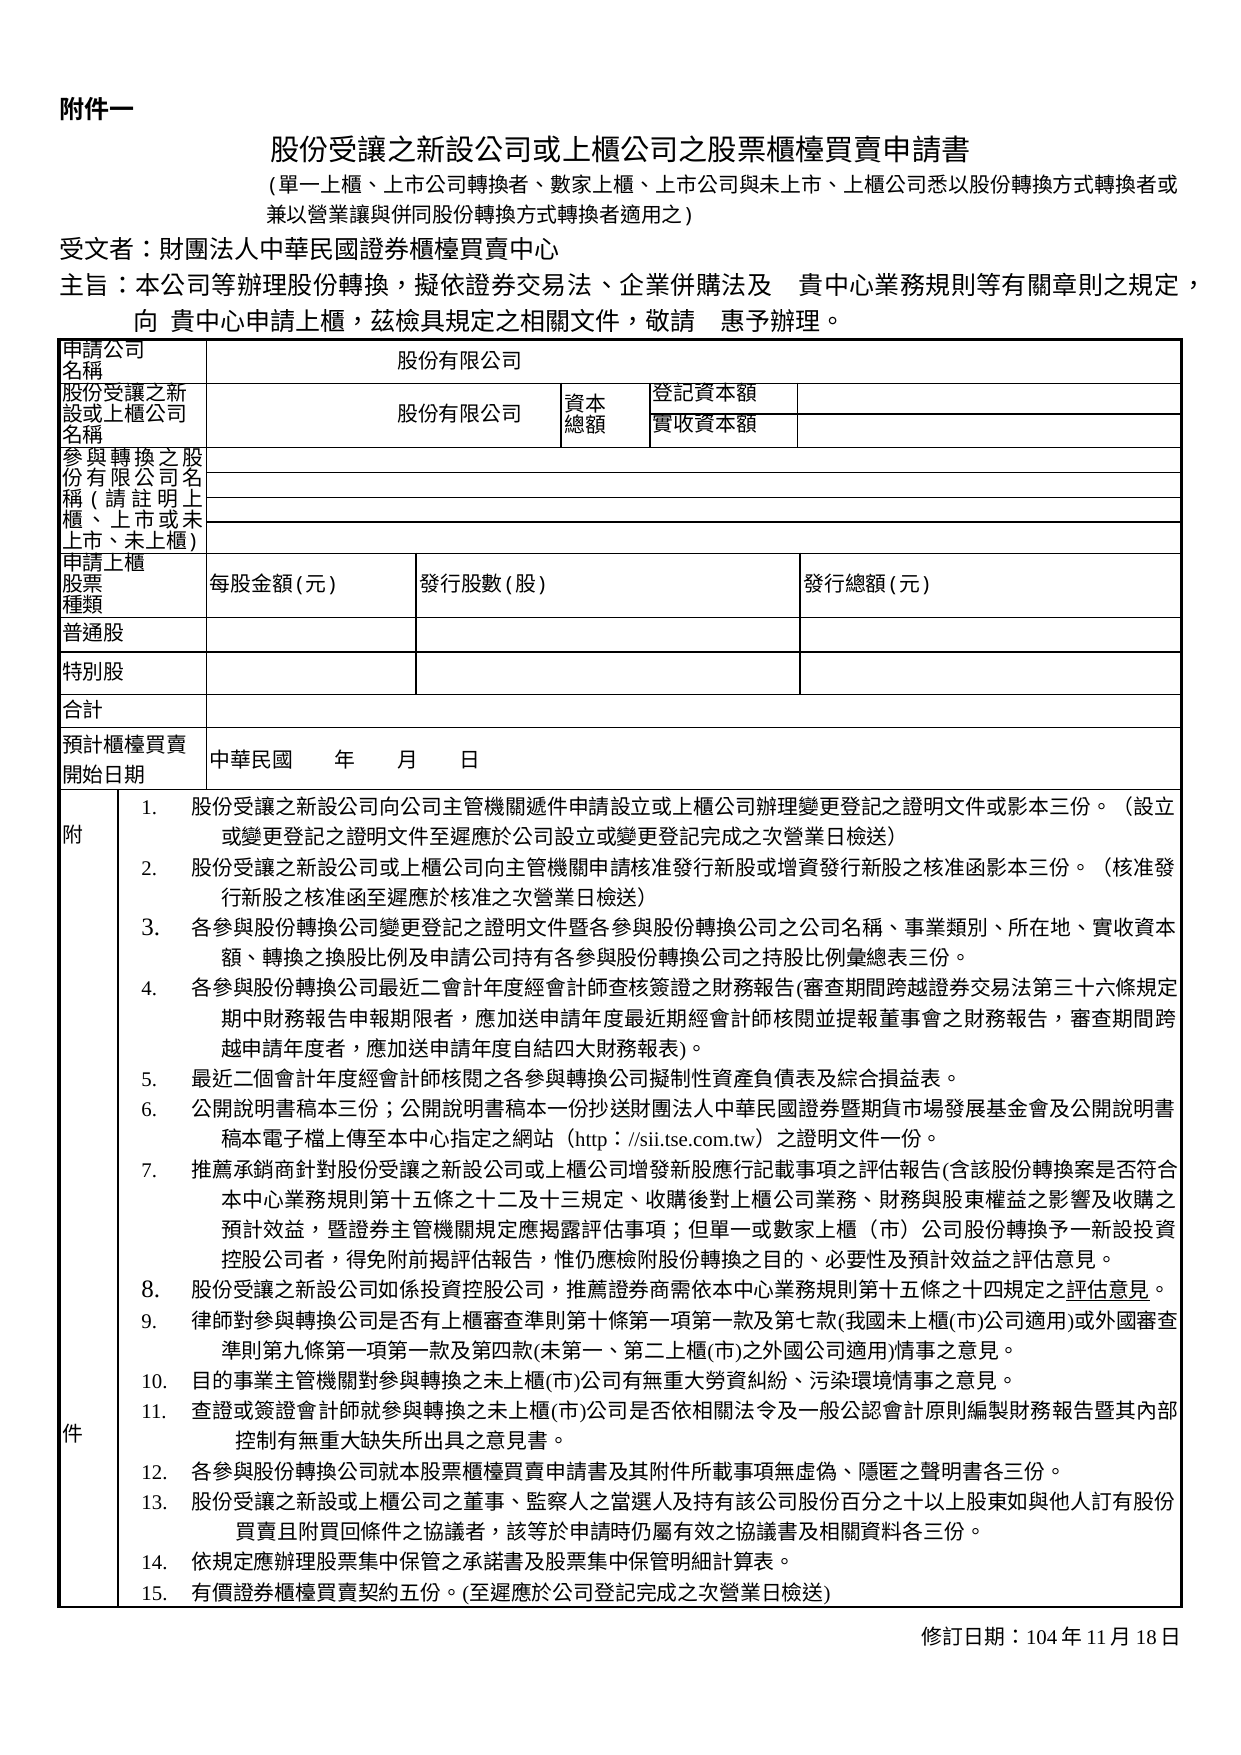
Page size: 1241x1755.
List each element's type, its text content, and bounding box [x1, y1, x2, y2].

table_cell [801, 618, 1180, 651]
text 主旨：本公司等辦理股份轉換，擬依證券交易法、企業併購法及 貴中心業務規則等有關章則之規定，向 貴中心申請上櫃，茲檢具規定之相關文件，敬請 惠予辦理。 [59, 265, 1181, 338]
table_cell [207, 523, 1180, 552]
table_cell 登記資本額 [651, 384, 797, 413]
table_cell 中華民國 年 月 日 [207, 728, 1180, 789]
table_cell 資本 總額 [562, 384, 649, 447]
table_cell 普通股 [61, 618, 206, 651]
table_cell 每股金額(元) [207, 554, 415, 616]
table_cell [207, 448, 1180, 471]
text (單一上櫃、上市公司轉換者、數家上櫃、上市公司與未上市、上櫃公司悉以股份轉換方式轉換者或兼以營業讓與併同股份轉換方式轉換者適用之) [266, 168, 1181, 229]
table_cell 發行總額(元) [801, 554, 1180, 616]
table_cell [207, 618, 415, 651]
table_cell 申請上櫃 股票 種類 [61, 554, 206, 616]
table_cell [207, 473, 1180, 496]
table_cell [207, 498, 1180, 521]
table_cell [207, 653, 415, 693]
table_cell 附 件 [61, 790, 117, 1606]
table_header 股份有限公司 [207, 341, 1180, 383]
text 受文者：財團法人中華民國證券櫃檯買賣中心 [59, 229, 1181, 265]
table_cell 股份有限公司 [207, 384, 560, 447]
table_cell [801, 653, 1180, 693]
table_cell 特別股 [61, 653, 206, 693]
table_cell 發行股數(股) [417, 554, 799, 616]
table_cell 實收資本額 [651, 415, 797, 447]
table_cell [417, 653, 799, 693]
table_cell 股份受讓之新設公司向公司主管機關遞件申請設立或上櫃公司辦理變更登記之證明文件或影本三份。（設立或變更登記之證明文件至遲應於公司設立或變更登記完成之次營業日檢送） 股份受讓之新設公司或上櫃公司向主管機關申請核准發行新股或增資發行新股之核准函影本三份。（核准發行新股之核准函至遲應於核准之次營業日檢送） 各參與股份轉換公司變更登記之證明文件暨各參與股份轉換公司之公司名稱、事業類別、所在地、實收資本額、轉換之換股比例及申請公司持有各參與股份轉換公司之持股比例彙總表三份。 各參與股份轉換公司最近二會計年度經會計師查核簽證之財務報告(審查期間跨越證券交易法第三十六條規定期中財務報告申報期限者，應加送申請年度最近期經會計師核閱並提報董事會之財務報告，審查期間跨越申請年度者，應加送申請年度自結四大財務報表)。 最近二個會計年度經會計師核閱之各參與轉換公司擬制性資產負債表及綜合損益表。 公開說明書稿本三份；公開說明書稿本一份抄送財團法人中華民國證券暨期貨市場發展基金會及公開說明書稿本電子檔上傳至本中心指定之網站（http：//sii.tse.com.tw）之證明文件一份。 推薦承銷商針對股份受讓之新設公司或上櫃公司增發新股應行記載事項之評估報告(含該股份轉換案是否符合本中心業務規則第十五條之十二及十三規定、收購後對上櫃公司業務、財務與股東權益之影響及收購之預計效益，暨證券主管機關規定應揭露評估事項；但單一或數家上櫃（市）公司股份轉換予一新設投資控股公司者，得免附前揭評估報告，惟仍應檢附股份轉換之目的、必要性及預計效益之評估意見。 股份受讓之新設公司如係投資控股公司，推薦證券商需依本中心業務規則第十五條之十四規定之評估意見。 律師對參與轉換公司是否有上櫃審查準則第十條第一項第一款及第七款(我國未上櫃(市)公司適用)或外國審查準則第九條第一項第一款及第四款(未第一、第二上櫃(市)之外國公司適用)情事之意見。 目的事業主管機關對參與轉換之未上櫃(市)公司有無重大勞資糾紛、污染環境情事之意見。 查證或簽證會計師就參與轉換之未上櫃(市)公司是否依相關法令及一般公認會計原則編製財務報告暨其內部控制有無重大缺失所出具之意見書。 各參與股份轉換公司就本股票櫃檯買賣申請書及其附件所載事項無虛偽、隱匿之聲明書各三份。 股份受讓之新設或上櫃公司之董事、監察人之當選人及持有該公司股份百分之十以上股東如與他人訂有股份買賣且附買回條件之協議者，該等於申請時仍屬有效之協議書及相關資料各三份。 依規定應辦理股票集中保管之承諾書及股票集中保管明細計算表。 有價證券櫃檯買賣契約五份。(至遲應於公司登記完成之次營業日檢送) 股份受讓之新設或上櫃公司之股權分散表及股東名簿(磁片或光碟，內含股權分散彙總表)乙份。 股份受讓予新設公司者，應檢送台灣集中保管結算所股份有限公司所出具申請公司專業股務代理機構或股務單位之辦理股務人員與設備最近三年度皆符合「公開發行股票公司股務處理準則」且無逾期未改善情事之證明文件一份。 有外國公司參與股份轉換者，應另檢送下列資料： (1)依法應取得經濟部投資審議委員會核准者，其經核准之證明文件。 (2)依註冊地國法律組織登記且有效存在之股份有限責任公司證明文件影本一份。 (3)中華民國會計師就適用會計原則差異及其對財務報告影響之意見書。 (4)非原簽證會計師就換股比例、價格等合理性暨合併整體綜效表現之分析報告。 推薦承銷商填製之「上櫃公司募集與發行有價證券申報案件檢查表」1份。 其他必要之證明文件或資料。 [119, 790, 1180, 1606]
table_cell 股份受讓之新設或上櫃公司名稱 [61, 384, 206, 447]
table_header 申請公司 名稱 [61, 341, 206, 383]
table_cell [417, 618, 799, 651]
table_cell [798, 384, 1180, 413]
text 股份受讓之新設公司或上櫃公司之股票櫃檯買賣申請書 [59, 126, 1181, 168]
table_cell [207, 695, 1180, 727]
table_cell 合計 [61, 695, 206, 727]
table_cell [798, 415, 1180, 447]
table_cell 預計櫃檯買賣開始日期 [61, 728, 206, 789]
table_cell 參與轉換之股份有限公司名稱(請註明上櫃、上市或未上市、未上櫃) [61, 448, 206, 552]
